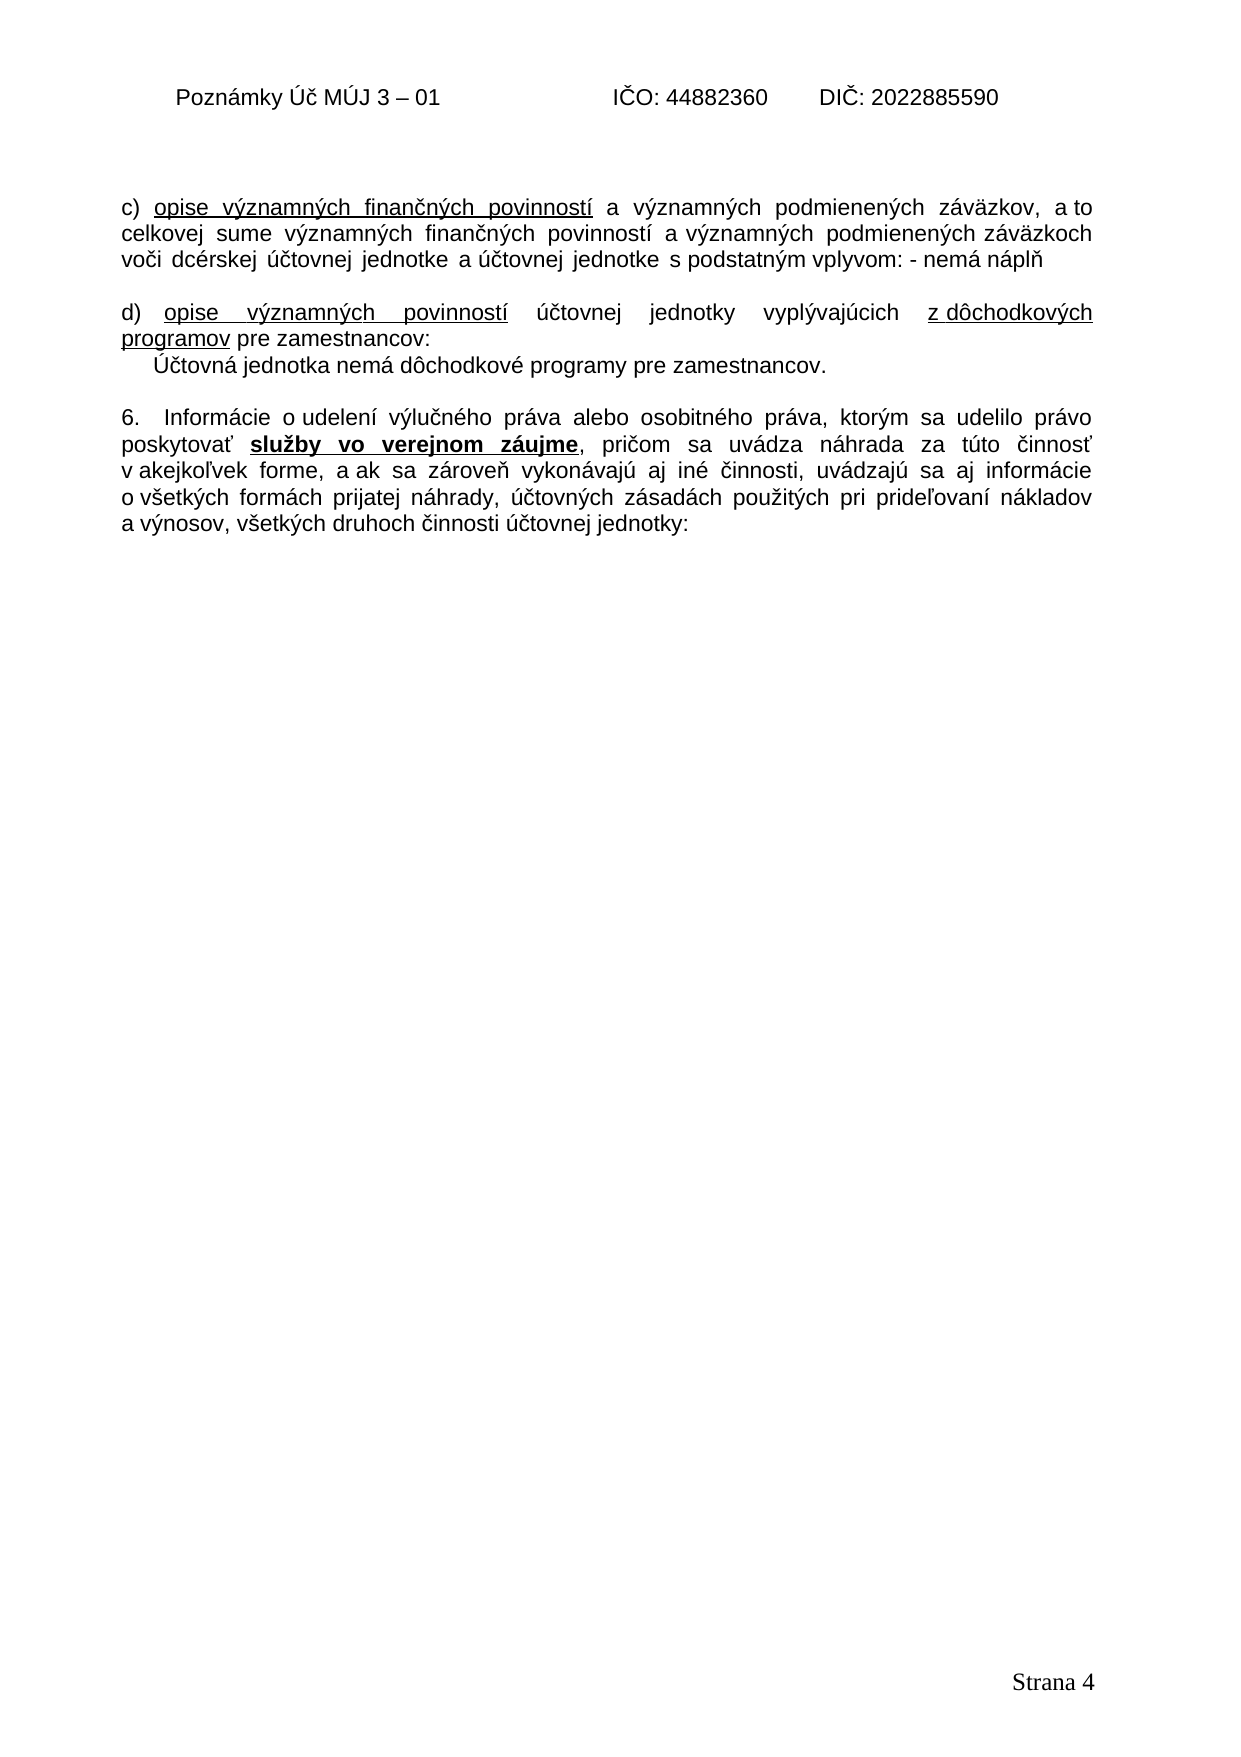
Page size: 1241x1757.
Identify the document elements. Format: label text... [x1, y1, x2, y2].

text Účtovná jednotka nemá dôchodkové programy pre zamestnancov. [121, 352, 1093, 378]
text 6. Informácie o udelení výlučného práva alebo osobitného práva, ktorým sa udelilo právo poskytovať služby vo verejnom záujme, pričom sa uvádza náhrada za túto činnosť v akejkoľvek forme, a ak sa zároveň vykonávajú aj iné činnosti, uvádzajú sa aj informácie o všetkých formách prijatej náhrady, účtovných zásadách použitých pri prideľovaní nákladov a výnosov, všetkých druhoch činnosti účtovnej jednotky: [121, 404, 1093, 536]
text c) opise významných finančných povinností a významných podmienených záväzkov, a to celkovej sume významných finančných povinností a významných podmienených záväzkoch voči dcérskej účtovnej jednotke a účtovnej jednotke s podstatným vplyvom: - nemá náplň [121, 193, 1093, 273]
text d) opise významných povinností účtovnej jednotky vyplývajúcich z dôchodkových programov pre zamestnancov: [121, 299, 1093, 352]
